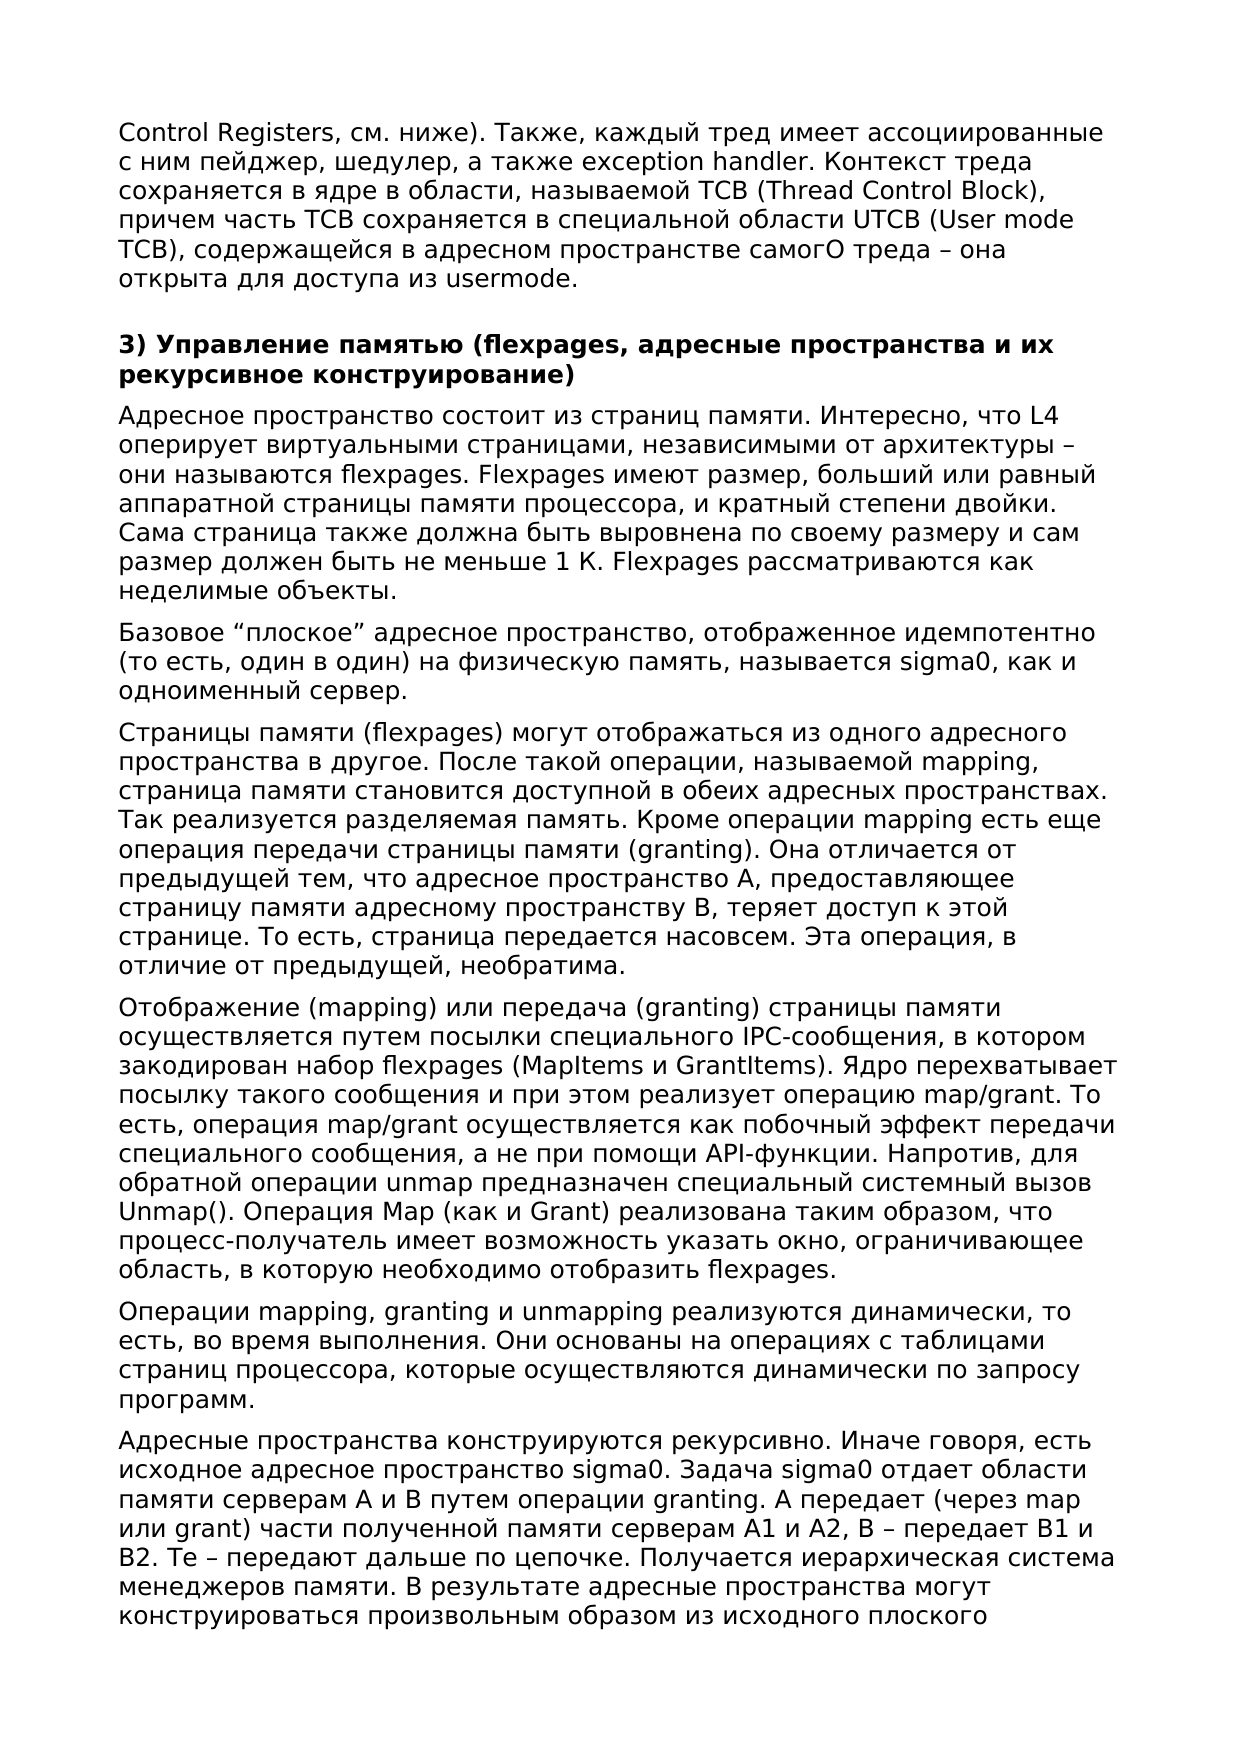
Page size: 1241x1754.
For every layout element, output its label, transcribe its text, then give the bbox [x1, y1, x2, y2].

text Адресные пространства конструируются рекурсивно. Иначе говоря, есть исходное адресное пространство sigma0. Задача sigma0 отдает области памяти серверам A и B путем операции granting. A передает (через map или grant) части полученной памяти серверам A1 и A2, B – передает B1 и B2. Те – передают дальше по цепочке. Получается иерархическая система менеджеров памяти. В результате адресные пространства могут конструироваться произвольным образом из исходного плоского [118, 1426, 1122, 1631]
text Адресное пространство состоит из страниц памяти. Интересно, что L4 оперирует виртуальными страницами, независимыми от архитектуры – они называются flexpages. Flexpages имеют размер, больший или равный аппаратной страницы памяти процессора, и кратный степени двойки. Сама страница также должна быть выровнена по своему размеру и сам размер должен быть не меньше 1 К. Flexpages рассматриваются как неделимые объекты. [118, 401, 1122, 606]
text Control Registers, см. ниже). Также, каждый тред имеет ассоциированные с ним пейджер, шедулер, а также exception handler. Контекст треда сохраняется в ядре в области, называемой TCB (Thread Control Block), причем часть TCB сохраняется в специальной области UTCB (User mode TCB), содержащейся в адресном пространстве самогО треда – она открыта для доступа из usermode. [118, 118, 1122, 293]
text Операции mapping, granting и unmapping реализуются динамически, то есть, во время выполнения. Они основаны на операциях с таблицами страниц процессора, которые осуществляются динамически по запросу программ. [118, 1297, 1122, 1414]
text Страницы памяти (flexpages) могут отображаться из одного адресного пространства в другое. После такой операции, называемой mapping, страница памяти становится доступной в обеих адресных пространствах. Так реализуется разделяемая память. Кроме операции mapping есть еще операция передачи страницы памяти (granting). Она отличается от предыдущей тем, что адресное пространство A, предоставляющее страницу памяти адресному пространству B, теряет доступ к этой странице. То есть, страница передается насовсем. Эта операция, в отличие от предыдущей, необратима. [118, 718, 1122, 981]
text Отображение (mapping) или передача (granting) страницы памяти осуществляется путем посылки специального IPC-сообщения, в котором закодирован набор flexpages (MapItems и GrantItems). Ядро перехватывает посылку такого сообщения и при этом реализует операцию map/grant. То есть, операция map/grant осуществляется как побочный эффект передачи специального сообщения, а не при помощи API-функции. Напротив, для обратной операции unmap предназначен специальный системный вызов Unmap(). Операция Map (как и Grant) реализована таким образом, что процесс-получатель имеет возможность указать окно, ограничивающее область, в которую необходимо отобразить flexpages. [118, 993, 1122, 1285]
text Базовое “плоское” адресное пространство, отображенное идемпотентно (то есть, один в один) на физическую память, называется sigma0, как и одноименный сервер. [118, 618, 1122, 706]
subtitle 3) Управление памятью (flexpages, адресные пространства и их рекурсивное конструирование) [118, 331, 1122, 389]
